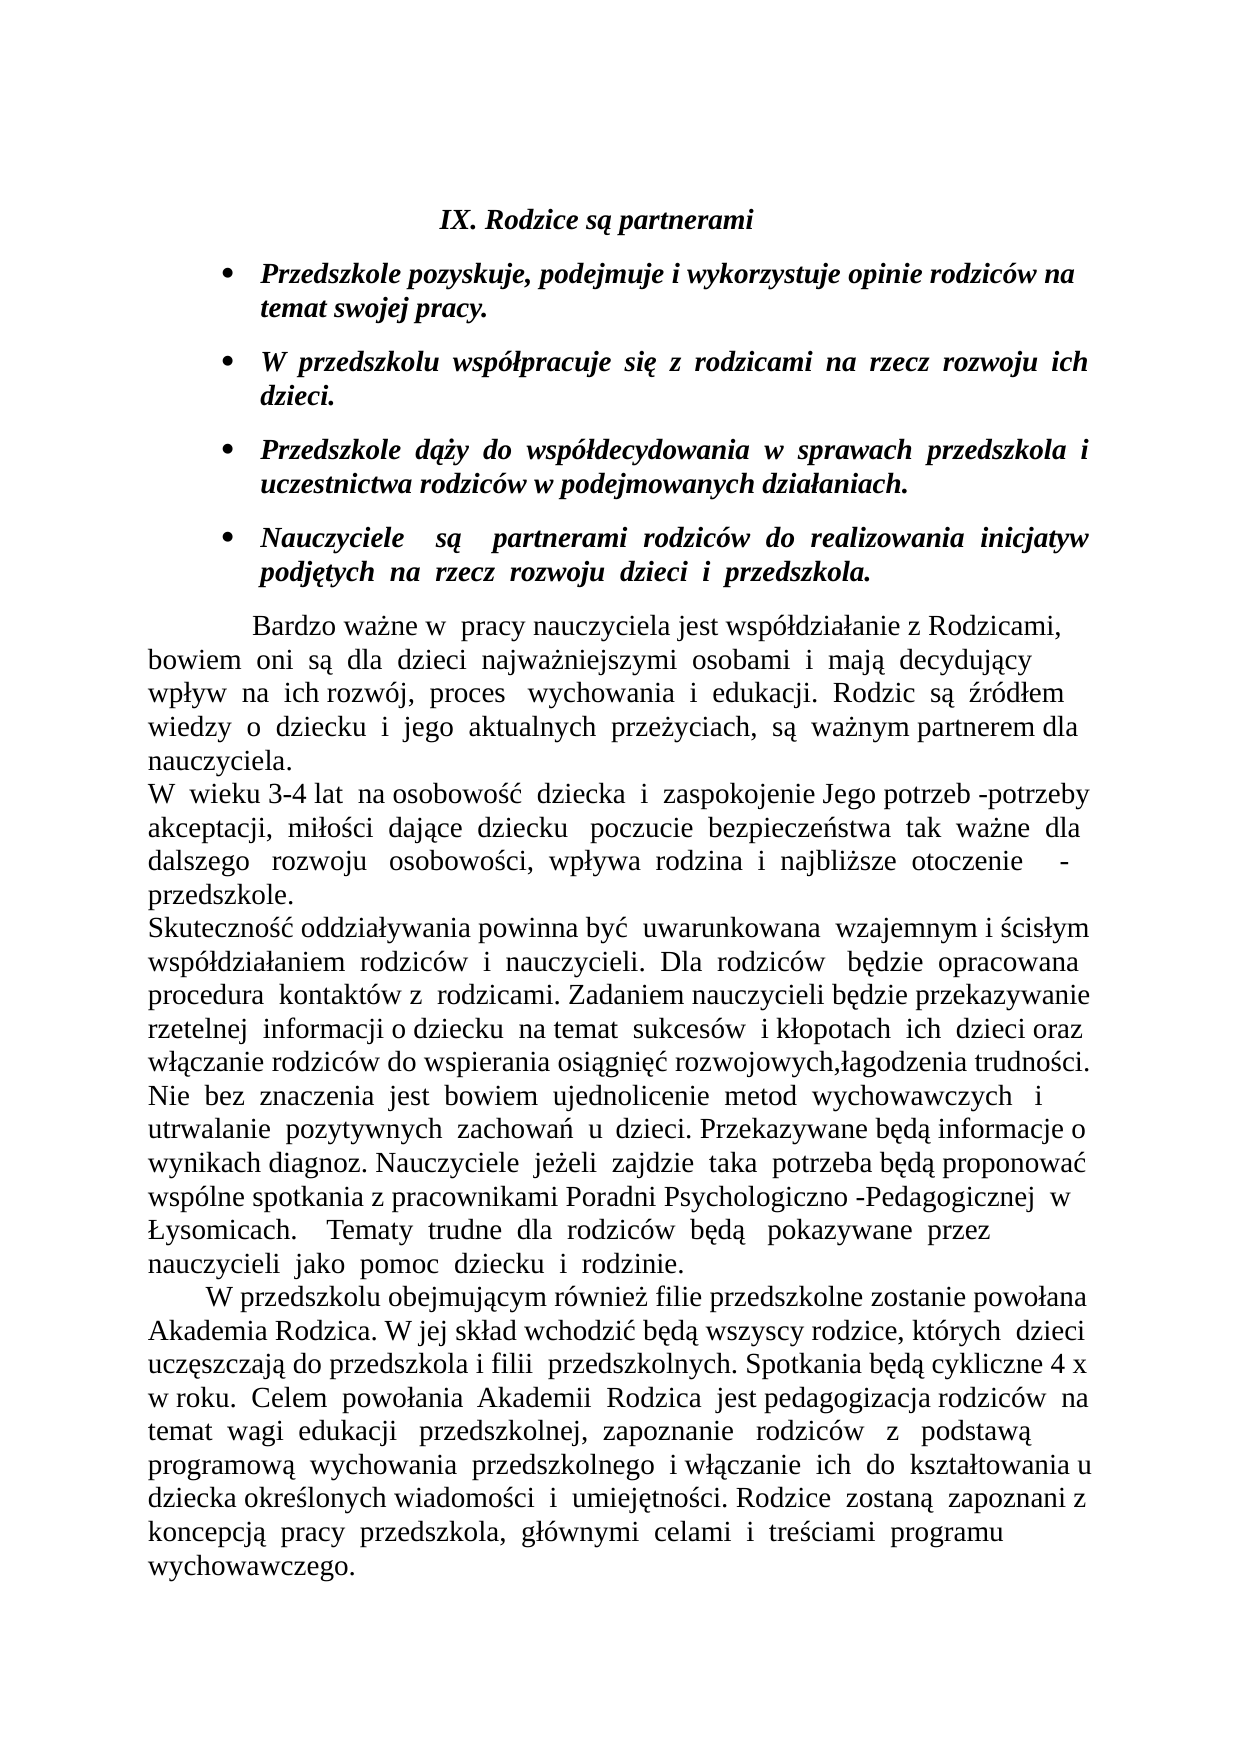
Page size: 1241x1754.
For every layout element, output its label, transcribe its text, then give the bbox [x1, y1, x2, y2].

text W przedszkolu obejmującym również filie przedszkolne zostanie powołana Akademia Rodzica. W jej skład wchodzić będą wszyscy rodzice, których dzieci uczęszczają do przedszkola i filii przedszkolnych. Spotkania będą cykliczne 4 x w roku. Celem powołania Akademii Rodzica jest pedagogizacja rodziców na temat wagi edukacji przedszkolnej, zapoznanie rodziców z podstawą programową wychowania przedszkolnego i włączanie ich do kształtowania u dziecka określonych wiadomości i umiejętności. Rodzice zostaną zapoznani z koncepcją pracy przedszkola, głównymi celami i treściami programu wychowawczego. [148, 1279, 1093, 1581]
list Nauczyciele są partnerami rodziców do realizowania inicjatyw podjętych na rzecz rozwoju dzieci i przedszkola. [223, 520, 1093, 588]
text Skuteczność oddziaływania powinna być uwarunkowana wzajemnym i ścisłym współdziałaniem rodziców i nauczycieli. Dla rodziców będzie opracowana procedura kontaktów z rodzicami. Zadaniem nauczycieli będzie przekazywanie rzetelnej informacji o dziecku na temat sukcesów i kłopotach ich dzieci oraz włączanie rodziców do wspierania osiągnięć rozwojowych,łagodzenia trudności. Nie bez znaczenia jest bowiem ujednolicenie metod wychowawczych i utrwalanie pozytywnych zachowań u dzieci. Przekazywane będą informacje o wynikach diagnoz. Nauczyciele jeżeli zajdzie taka potrzeba będą proponować wspólne spotkania z pracownikami Poradni Psychologiczno -Pedagogicznej w Łysomicach. Tematy trudne dla rodziców będą pokazywane przez nauczycieli jako pomoc dziecku i rodzinie. [148, 910, 1093, 1279]
list Przedszkole dąży do współdecydowania w sprawach przedszkola i uczestnictwa rodziców w podejmowanych działaniach. [223, 432, 1093, 499]
list Przedszkole pozyskuje, podejmuje i wykorzystuje opinie rodziców na temat swojej pracy. [223, 256, 1093, 323]
list W przedszkolu współpracuje się z rodzicami na rzecz rozwoju ich dzieci. [223, 344, 1093, 412]
text W wieku 3-4 lat na osobowość dziecka i zaspokojenie Jego potrzeb -potrzeby akceptacji, miłości dające dziecku poczucie bezpieczeństwa tak ważne dla dalszego rozwoju osobowości, wpływa rodzina i najbliższe otoczenie - przedszkole. [148, 776, 1093, 910]
list IX. Rodzice są partnerami [148, 202, 1093, 236]
text Bardzo ważne w pracy nauczyciela jest współdziałanie z Rodzicami, bowiem oni są dla dzieci najważniejszymi osobami i mają decydujący wpływ na ich rozwój, proces wychowania i edukacji. Rodzic są źródłem wiedzy o dziecku i jego aktualnych przeżyciach, są ważnym partnerem dla nauczyciela. [148, 608, 1093, 776]
